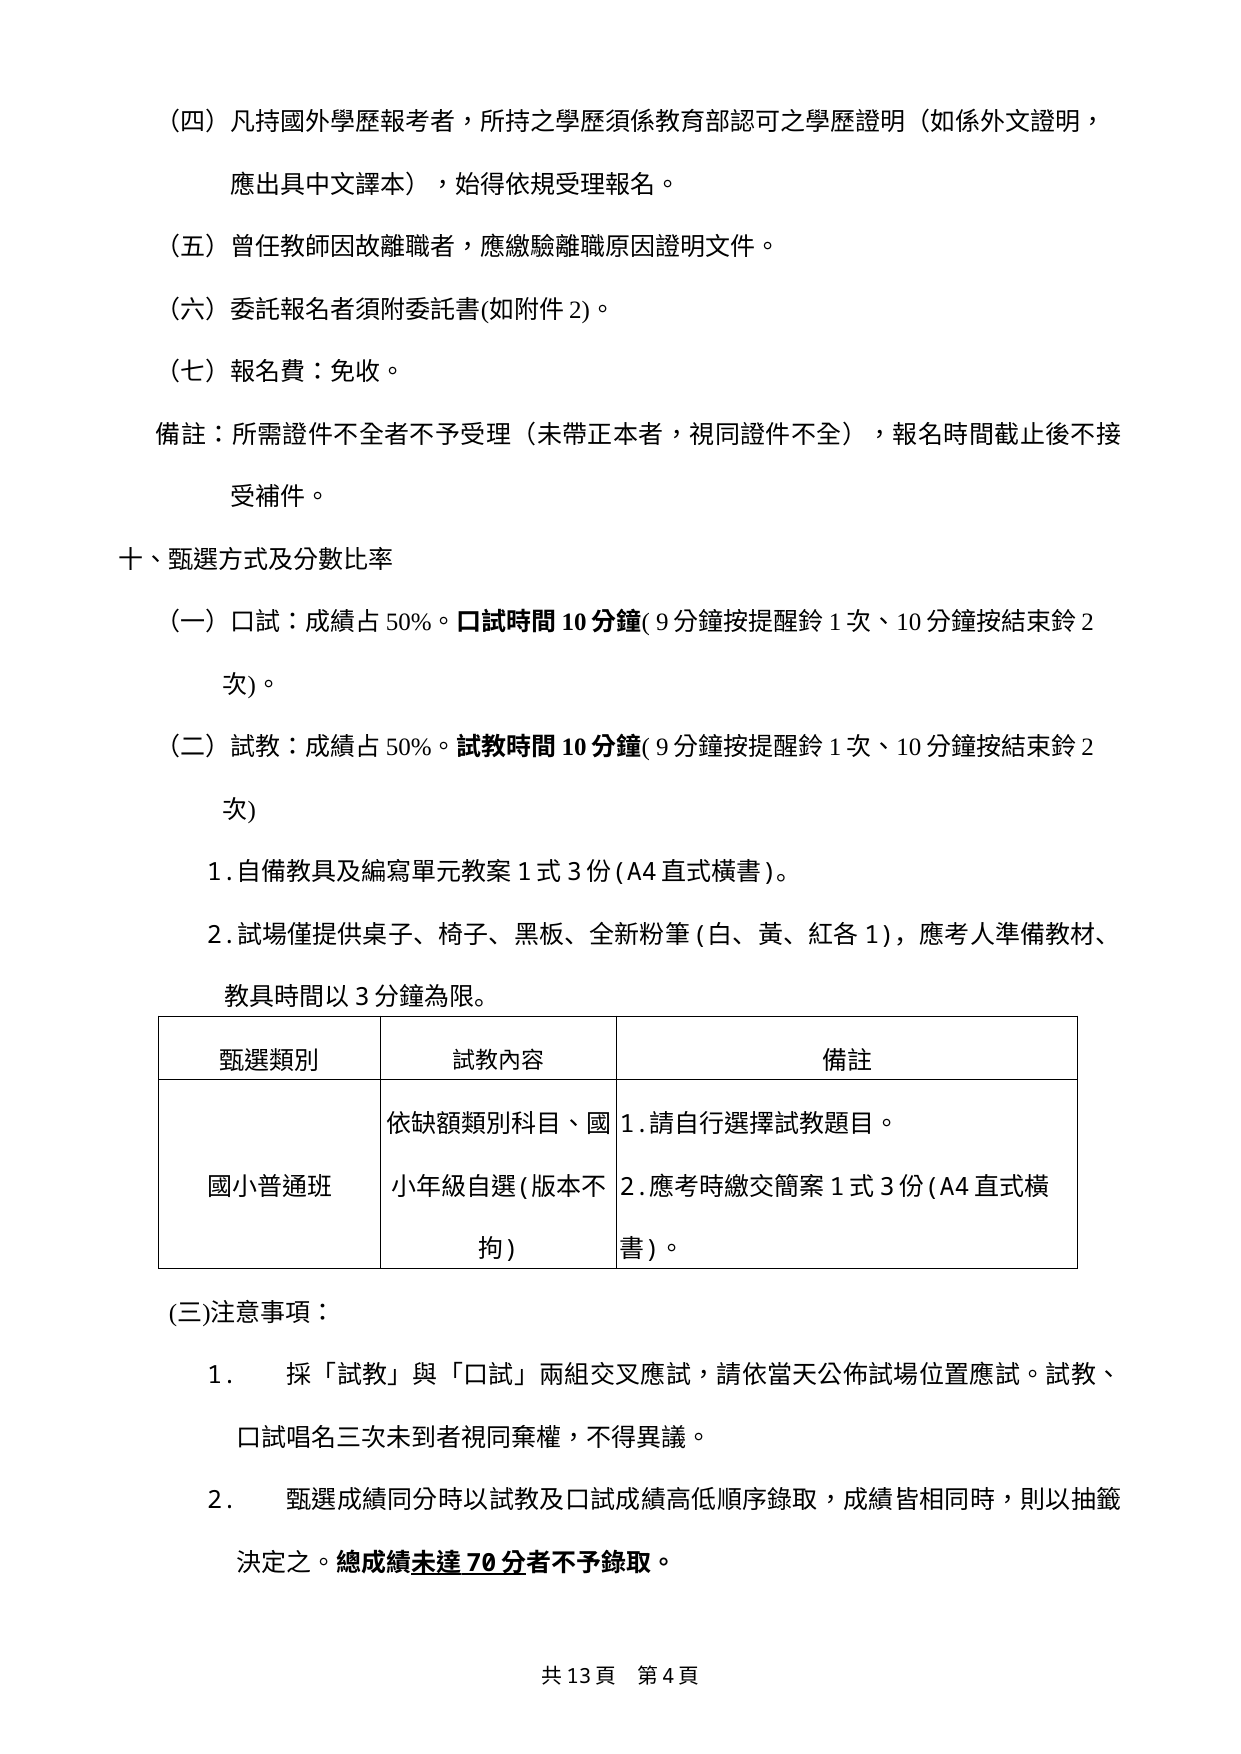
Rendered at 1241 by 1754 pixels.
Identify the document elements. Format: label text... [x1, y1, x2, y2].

text （六）委託報名者須附委託書(如附件2)。 [156, 266, 1122, 328]
text （七）報名費：免收。 [156, 328, 1122, 391]
text (三)注意事項： [118, 1269, 1122, 1331]
text 備註：所需證件不全者不予受理（未帶正本者，視同證件不全），報名時間截止後不接受補件。 [156, 391, 1122, 516]
list 甄選成績同分時以試教及口試成績高低順序錄取，成績皆相同時，則以抽籤決定之。總成績未達70分者不予錄取。 [207, 1456, 1122, 1581]
table_header 試教內容 [381, 1017, 616, 1079]
text （一）口試：成績占50%。口試時間10分鐘( 9分鐘按提醒鈴1次、10分鐘按結束鈴2次)。 [156, 578, 1122, 703]
text （四）凡持國外學歷報考者，所持之學歷須係教育部認可之學歷證明（如係外文證明，應出具中文譯本），始得依規受理報名。 [156, 78, 1122, 203]
text （二）試教：成績占50%。試教時間10分鐘( 9分鐘按提醒鈴1次、10分鐘按結束鈴2次) [156, 703, 1122, 828]
text 1.自備教具及編寫單元教案1式3份(A4直式橫書)。 [207, 828, 1122, 891]
table_cell 依缺額類別科目、國小年級自選(版本不拘) [381, 1080, 616, 1268]
text 2.試場僅提供桌子、椅子、黑板、全新粉筆(白、黃、紅各1)，應考人準備教材、教具時間以3分鐘為限。 [207, 891, 1122, 1016]
list 採「試教」與「口試」兩組交叉應試，請依當天公佈試場位置應試。試教、口試唱名三次未到者視同棄權，不得異議。 [207, 1331, 1122, 1456]
table_cell 1.請自行選擇試教題目。 2.應考時繳交簡案1式3份(A4直式橫書)。 [617, 1080, 1077, 1268]
text 十、甄選方式及分數比率 [118, 516, 1122, 578]
table_header 甄選類別 [159, 1017, 380, 1079]
text （五）曾任教師因故離職者，應繳驗離職原因證明文件。 [156, 203, 1122, 266]
table_header 備註 [617, 1017, 1077, 1079]
table_cell 國小普通班 [159, 1080, 380, 1268]
